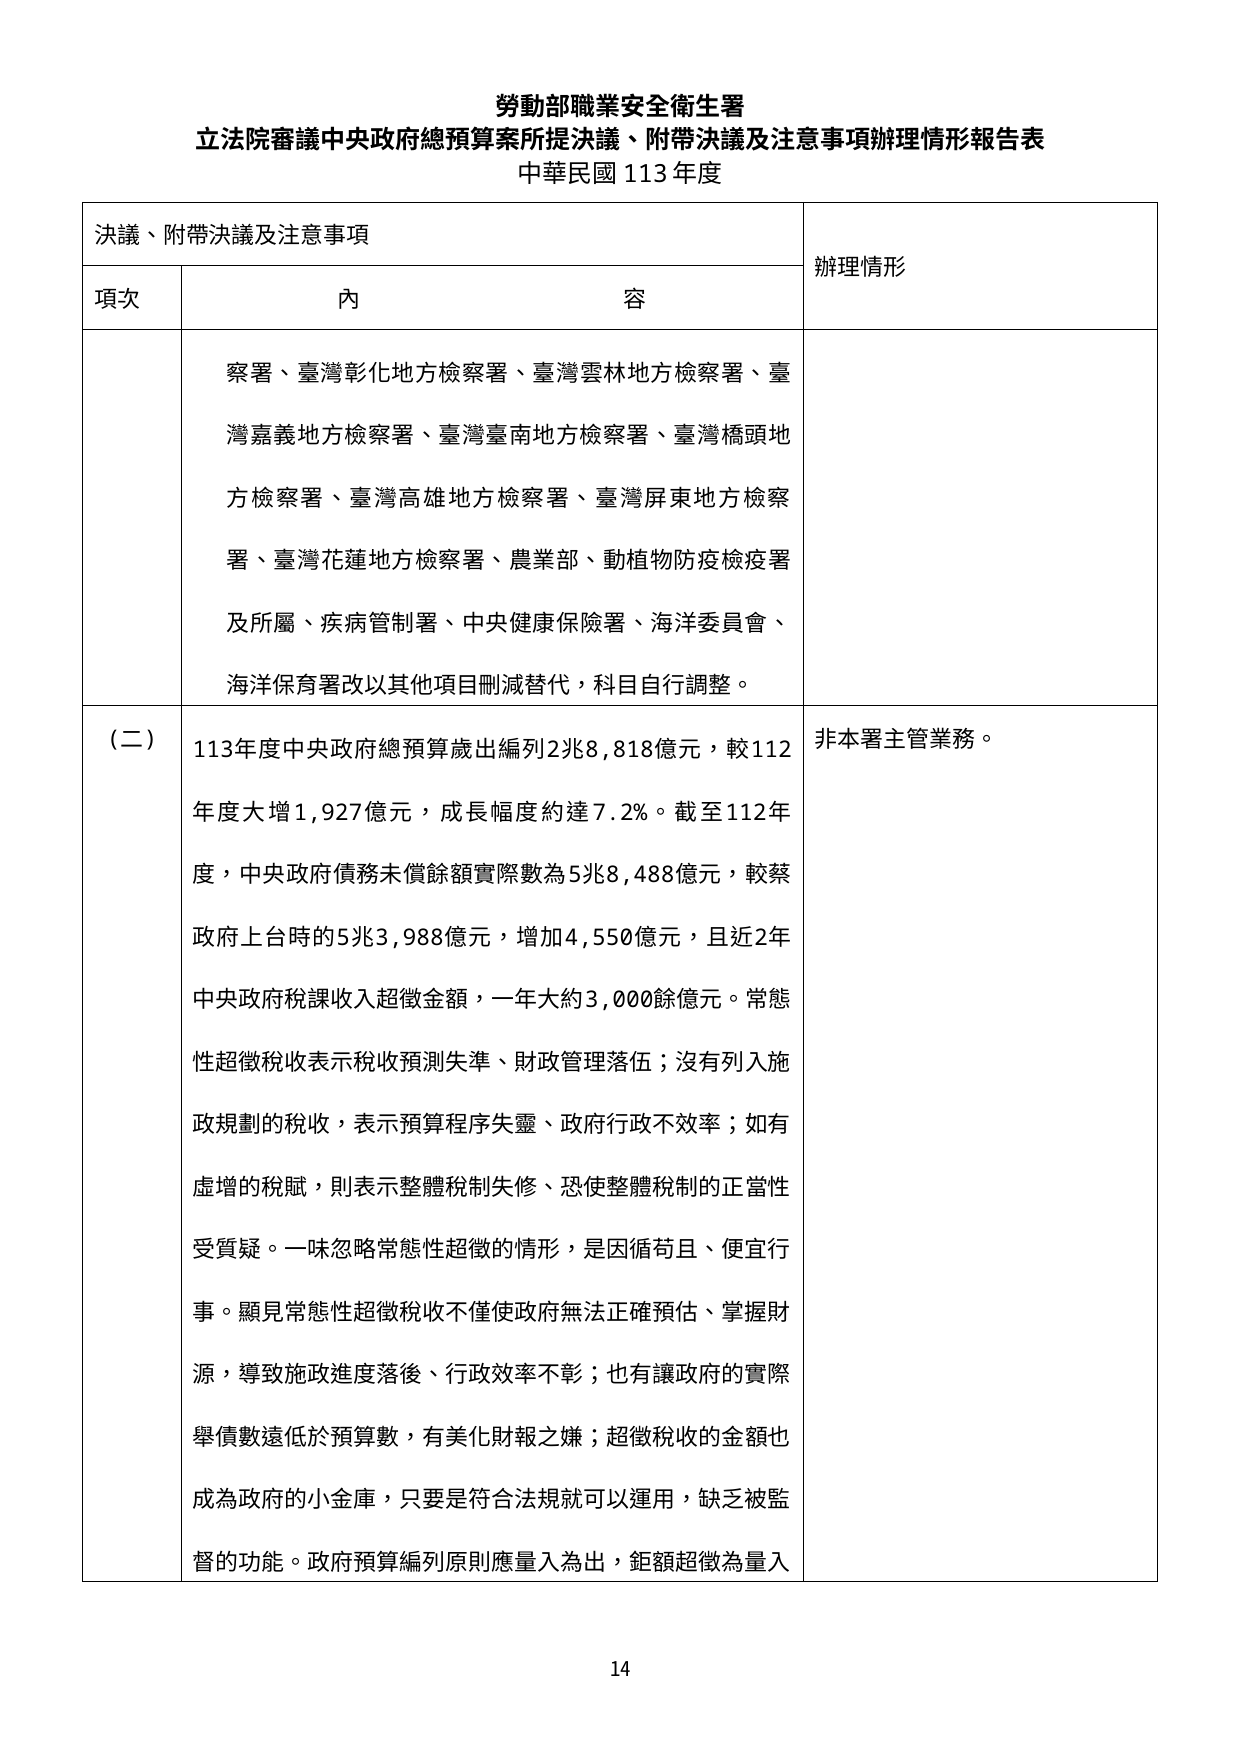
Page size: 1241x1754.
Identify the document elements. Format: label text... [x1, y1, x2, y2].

table_cell (二) [83, 706, 181, 1581]
table_cell 項次 [83, 266, 181, 329]
table_cell 察署、臺灣彰化地方檢察署、臺灣雲林地方檢察署、臺灣嘉義地方檢察署、臺灣臺南地方檢察署、臺灣橋頭地方檢察署、臺灣高雄地方檢察署、臺灣屏東地方檢察署、臺灣花蓮地方檢察署、農業部、動植物防疫檢疫署及所屬、疾病管制署、中央健康保險署、海洋委員會、海洋保育署改以其他項目刪減替代，科目自行調整。 [182, 330, 803, 705]
table_cell 113年度中央政府總預算歲出編列2兆8,818億元，較112年度大增1,927億元，成長幅度約達7.2%。截至112年度，中央政府債務未償餘額實際數為5兆8,488億元，較蔡政府上台時的5兆3,988億元，增加4,550億元，且近2年中央政府稅課收入超徵金額，一年大約3,000餘億元。常態性超徵稅收表示稅收預測失準、財政管理落伍；沒有列入施政規劃的稅收，表示預算程序失靈、政府行政不效率；如有虛增的稅賦，則表示整體稅制失修、恐使整體稅制的正當性受質疑。一味忽略常態性超徵的情形，是因循苟且、便宜行事。顯見常態性超徵稅收不僅使政府無法正確預估、掌握財源，導致施政進度落後、行政效率不彰；也有讓政府的實際舉債數遠低於預算數，有美化財報之嫌；超徵稅收的金額也成為政府的小金庫，只要是符合法規就可以運用，缺乏被監督的功能。政府預算編列原則應量入為出，鉅額超徵為量入 [182, 706, 803, 1581]
table_header 辦理情形 [804, 203, 1157, 329]
table_cell 內 容 [182, 266, 803, 329]
table_cell [83, 330, 181, 705]
table_header 決議、附帶決議及注意事項 [83, 203, 803, 265]
table_cell 非本署主管業務。 [804, 706, 1157, 1581]
table_cell [804, 330, 1157, 705]
